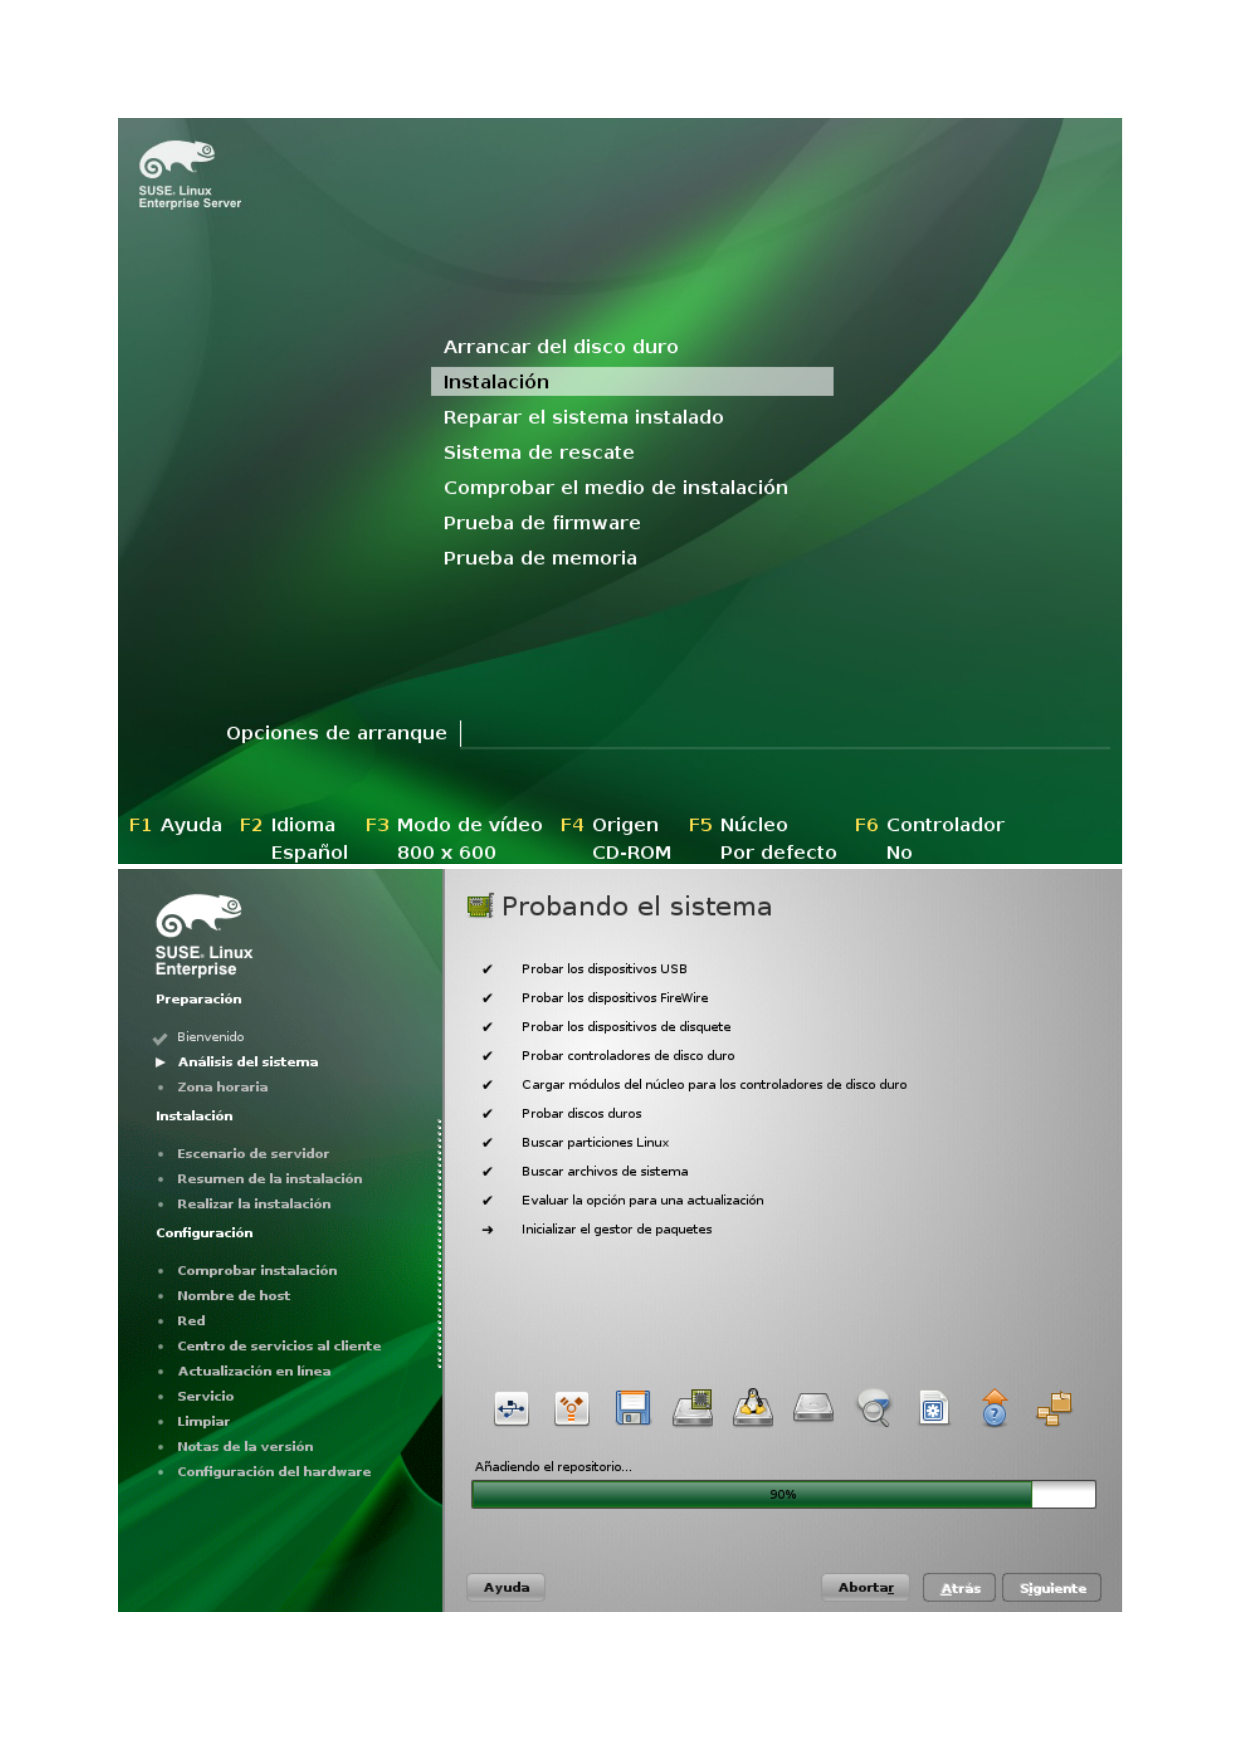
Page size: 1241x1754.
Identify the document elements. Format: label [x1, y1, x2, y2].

picture [118, 869, 1123, 1612]
picture [118, 118, 1123, 864]
